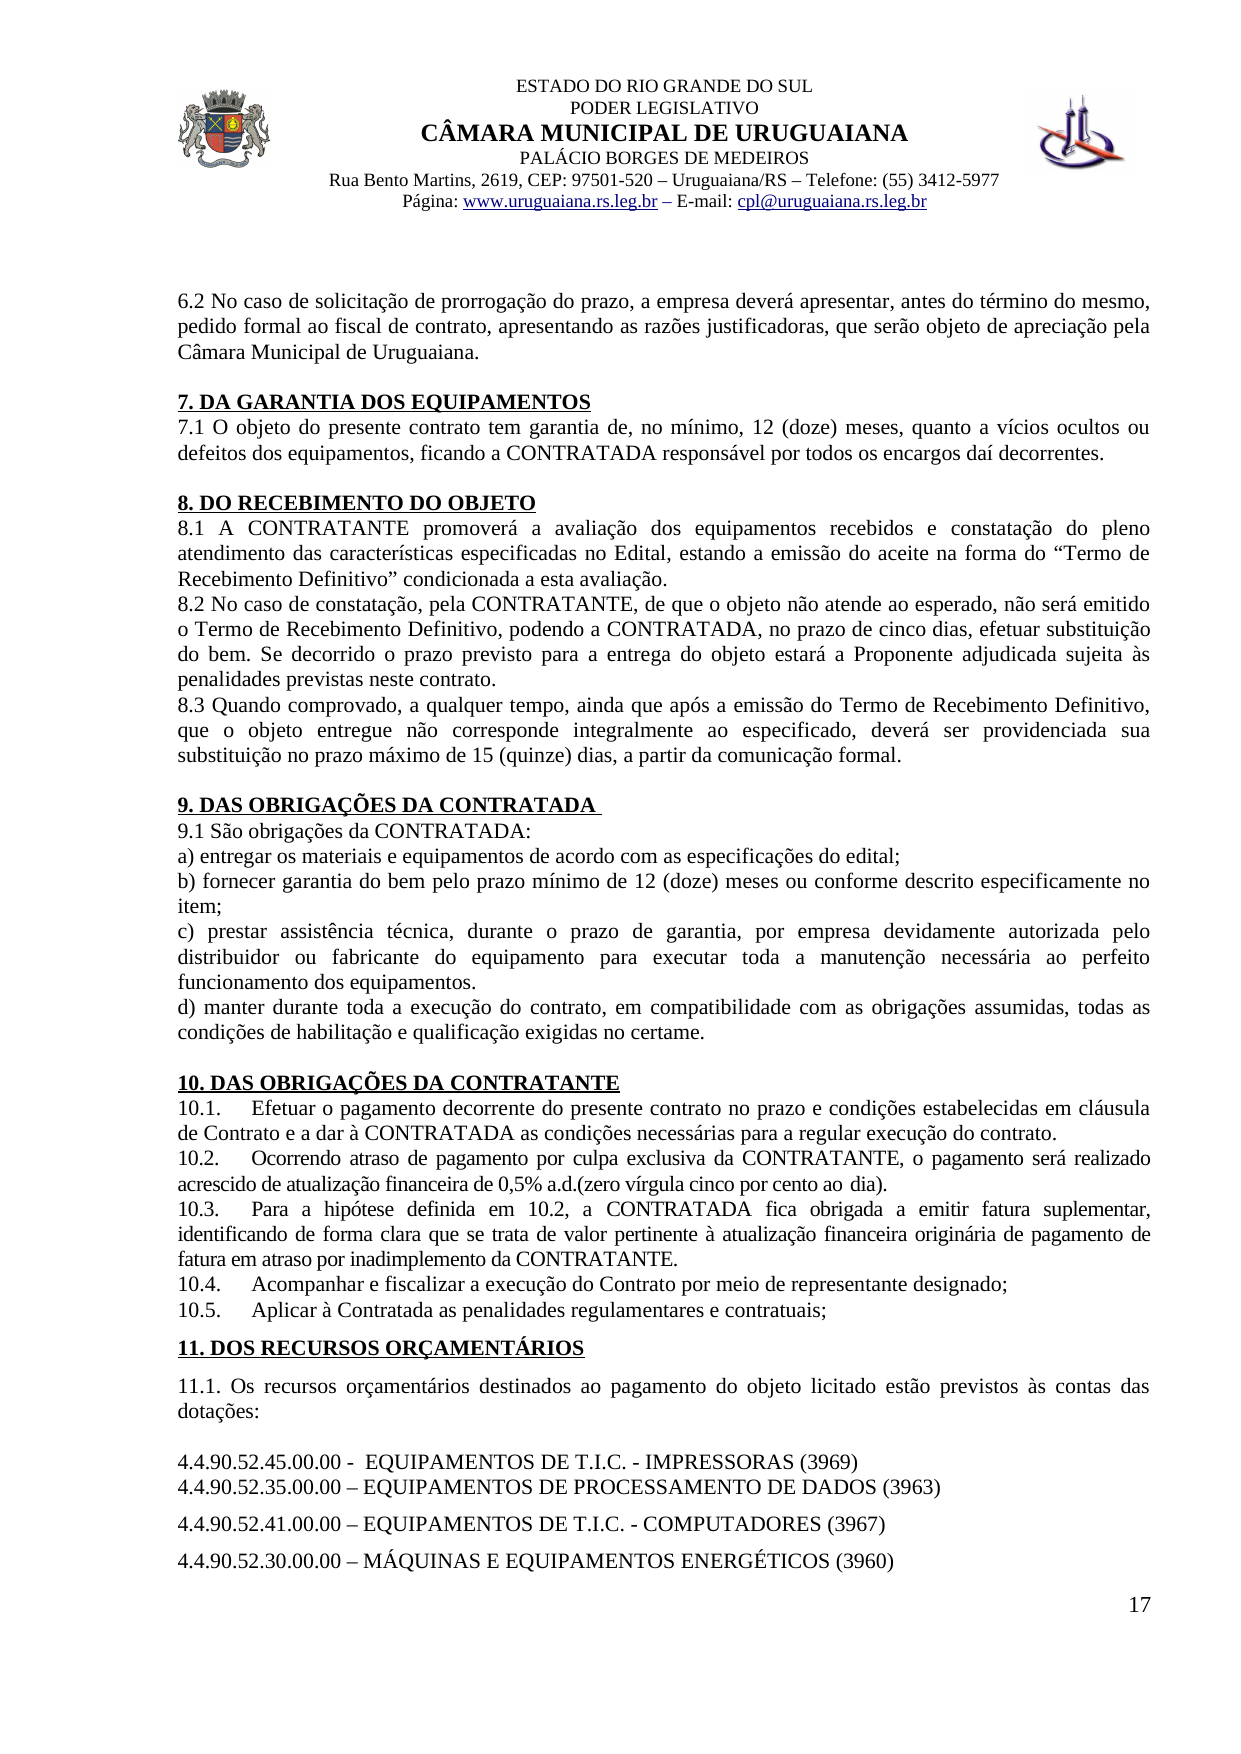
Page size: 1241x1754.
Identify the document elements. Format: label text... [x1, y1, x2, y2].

list c) prestar assistência técnica, durante o prazo de garantia, por empresa devidamente autorizada pelo distribuidor ou fabricante do equipamento para executar toda a manutenção necessária ao perfeito funcionamento dos equipamentos. [177, 918, 1152, 994]
subtitle 4.4.90.52.41.00.00 – EQUIPAMENTOS DE T.I.C. - COMPUTADORES (3967) [177, 1511, 1152, 1536]
list 10.2. Ocorrendo atraso de pagamento por culpa exclusiva da CONTRATANTE, o pagamento será realizado acrescido de atualização financeira de 0,5% a.d.(zero vírgula cinco por cento ao dia). [177, 1145, 1152, 1196]
text 10.1. Efetuar o pagamento decorrente do presente contrato no prazo e condições estabelecidas em cláusula de Contrato e a dar à CONTRATADA as condições necessárias para a regular execução do contrato. [177, 1095, 1152, 1145]
text 7.1 O objeto do presente contrato tem garantia de, no mínimo, 12 (doze) meses, quanto a vícios ocultos ou defeitos dos equipamentos, ficando a CONTRATADA responsável por todos os encargos daí decorrentes. [177, 414, 1152, 465]
text 8.2 No caso de constatação, pela CONTRATANTE, de que o objeto não atende ao esperado, não será emitido o Termo de Recebimento Definitivo, podendo a CONTRATADA, no prazo de cinco dias, efetuar substituição do bem. Se decorrido o prazo previsto para a entrega do objeto estará a Proponente adjudicada sujeita às penalidades previstas neste contrato. [177, 591, 1152, 692]
text 8.1 A CONTRATANTE promoverá a avaliação dos equipamentos recebidos e constatação do pleno atendimento das características especificadas no Edital, estando a emissão do aceite na forma do “Termo de Recebimento Definitivo” condicionada a esta avaliação. [177, 515, 1152, 591]
text 11.1. Os recursos orçamentários destinados ao pagamento do objeto licitado estão previstos às contas das dotações: [177, 1373, 1152, 1424]
text 9.1 São obrigações da CONTRATADA: [177, 818, 1152, 843]
text 7. DA GARANTIA DOS EQUIPAMENTOS [177, 389, 1152, 414]
list 11. DOS RECURSOS ORÇAMENTÁRIOS [177, 1335, 1152, 1360]
subtitle 4.4.90.52.30.00.00 – MÁQUINAS E EQUIPAMENTOS ENERGÉTICOS (3960) [177, 1548, 1152, 1573]
text 8. DO RECEBIMENTO DO OBJETO [177, 490, 1152, 515]
text 9. DAS OBRIGAÇÕES DA CONTRATADA [177, 792, 1152, 818]
text 8.3 Quando comprovado, a qualquer tempo, ainda que após a emissão do Termo de Recebimento Definitivo, que o objeto entregue não corresponde integralmente ao especificado, deverá ser providenciada sua substituição no prazo máximo de 15 (quinze) dias, a partir da comunicação formal. [177, 692, 1152, 767]
text 10.5. Aplicar à Contratada as penalidades regulamentares e contratuais; [177, 1297, 1152, 1322]
text 4.4.90.52.45.00.00 - EQUIPAMENTOS DE T.I.C. - IMPRESSORAS (3969) [177, 1449, 1152, 1474]
list d) manter durante toda a execução do contrato, em compatibilidade com as obrigações assumidas, todas as condições de habilitação e qualificação exigidas no certame. [177, 994, 1152, 1044]
text 10. DAS OBRIGAÇÕES DA CONTRATANTE [177, 1070, 1152, 1095]
text 6.2 No caso de solicitação de prorrogação do prazo, a empresa deverá apresentar, antes do término do mesmo, pedido formal ao fiscal de contrato, apresentando as razões justificadoras, que serão objeto de apreciação pela Câmara Municipal de Uruguaiana. [177, 288, 1152, 364]
text 10.4. Acompanhar e fiscalizar a execução do Contrato por meio de representante designado; [177, 1271, 1152, 1297]
picture [1025, 89, 1135, 173]
list 10.3. Para a hipótese definida em 10.2, a CONTRATADA fica obrigada a emitir fatura suplementar, identificando de forma clara que se trata de valor pertinente à atualização financeira originária de pagamento de fatura em atraso por inadimplemento da CONTRATANTE. [177, 1196, 1152, 1271]
subtitle 4.4.90.52.35.00.00 – EQUIPAMENTOS DE PROCESSAMENTO DE DADOS (3963) [177, 1474, 1152, 1499]
picture [177, 88, 272, 169]
text a) entregar os materiais e equipamentos de acordo com as especificações do edital; [177, 843, 1152, 868]
text b) fornecer garantia do bem pelo prazo mínimo de 12 (doze) meses ou conforme descrito especificamente no item; [177, 868, 1152, 918]
